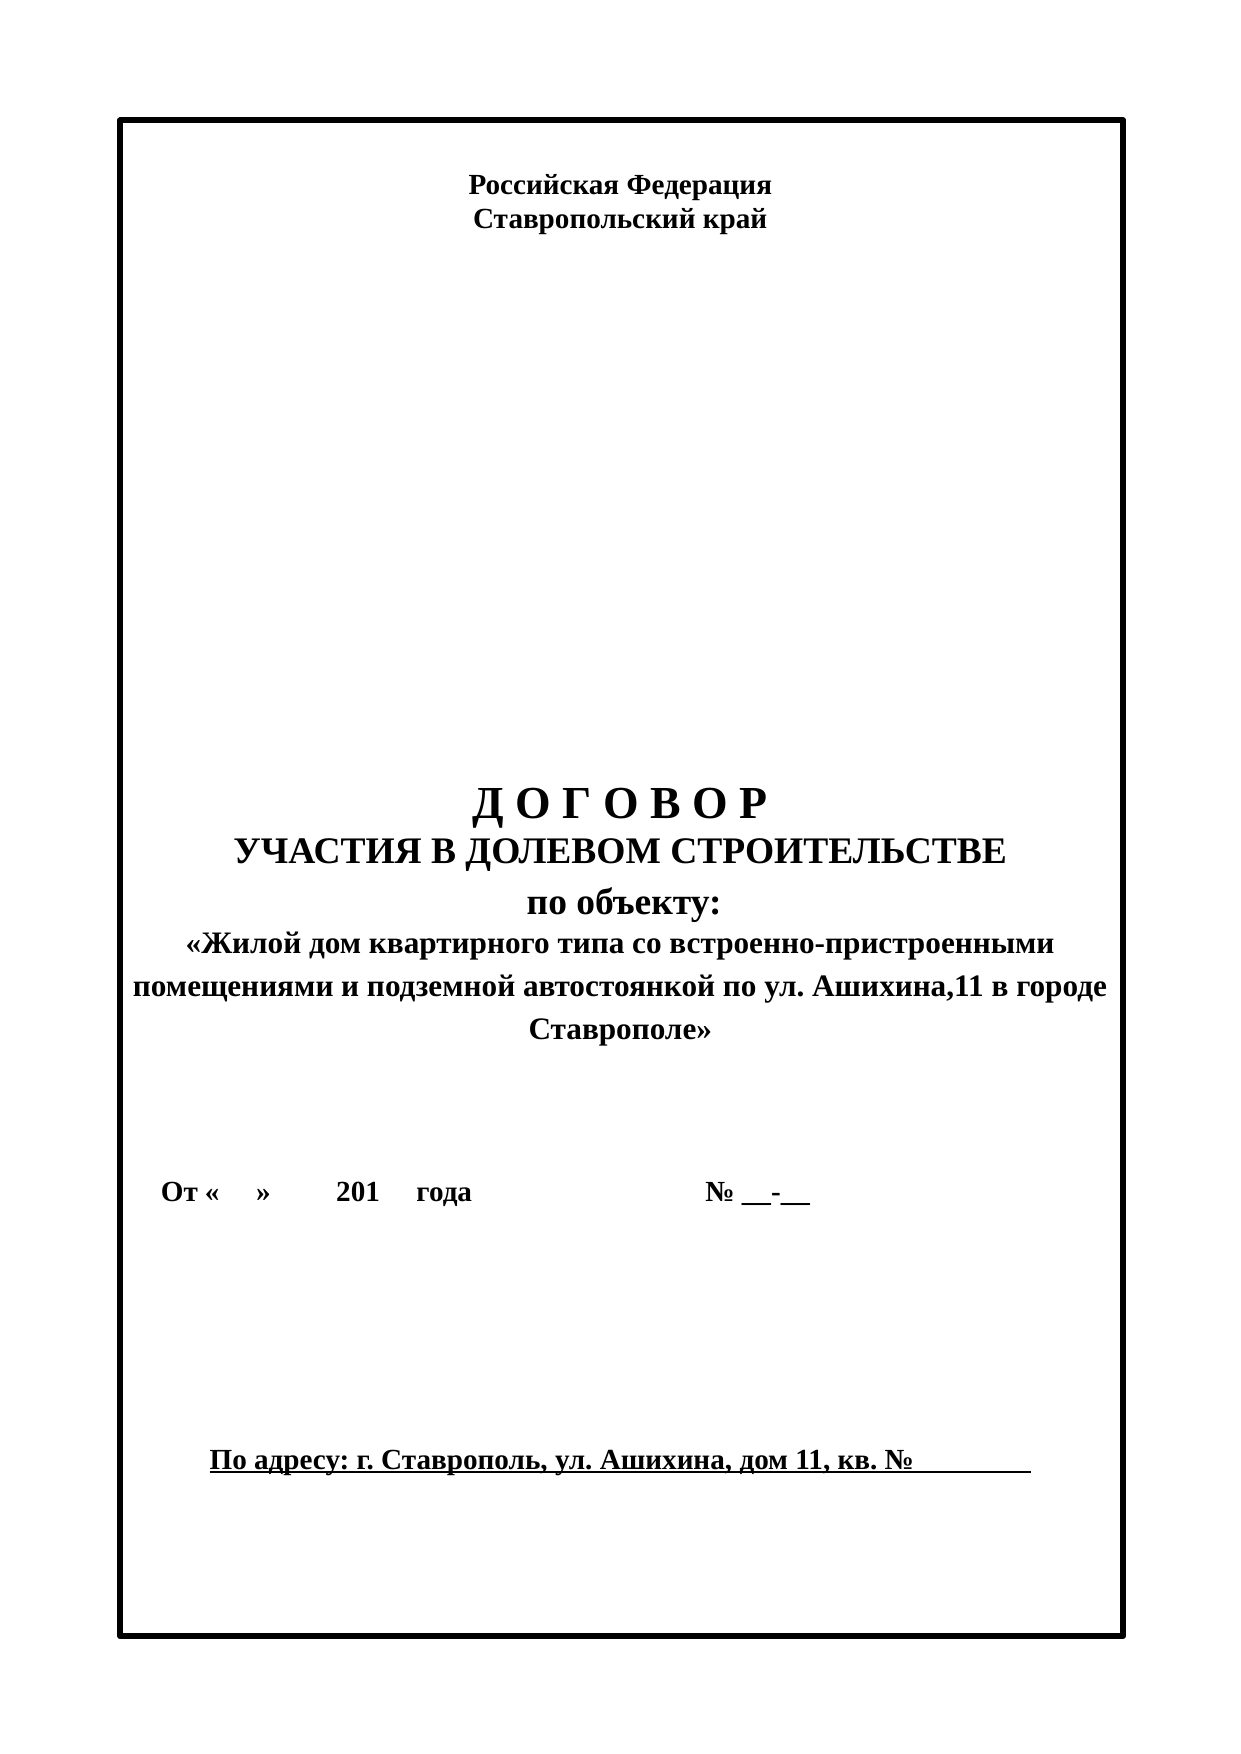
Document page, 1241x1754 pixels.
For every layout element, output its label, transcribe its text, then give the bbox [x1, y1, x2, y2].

text По адресу: г. Ставрополь, ул. Ашихина, дом 11, кв. № [123, 1442, 1120, 1476]
text Российская Федерация [123, 167, 1120, 201]
text «Жилой дом квартирного типа со встроенно-пристроенными помещениями и подземной автостоянкой по ул. Ашихина,11 в городе Ставрополе» [123, 924, 1120, 1046]
text От « » 201 года № __-__ [123, 1174, 1120, 1207]
text по объекту: [123, 872, 1120, 924]
text УЧАСТИЯ В ДОЛЕВОМ СТРОИТЕЛЬСТВЕ [123, 828, 1120, 872]
text Д О Г О В О Р [123, 776, 1120, 828]
text Ставропольский край [123, 201, 1120, 234]
